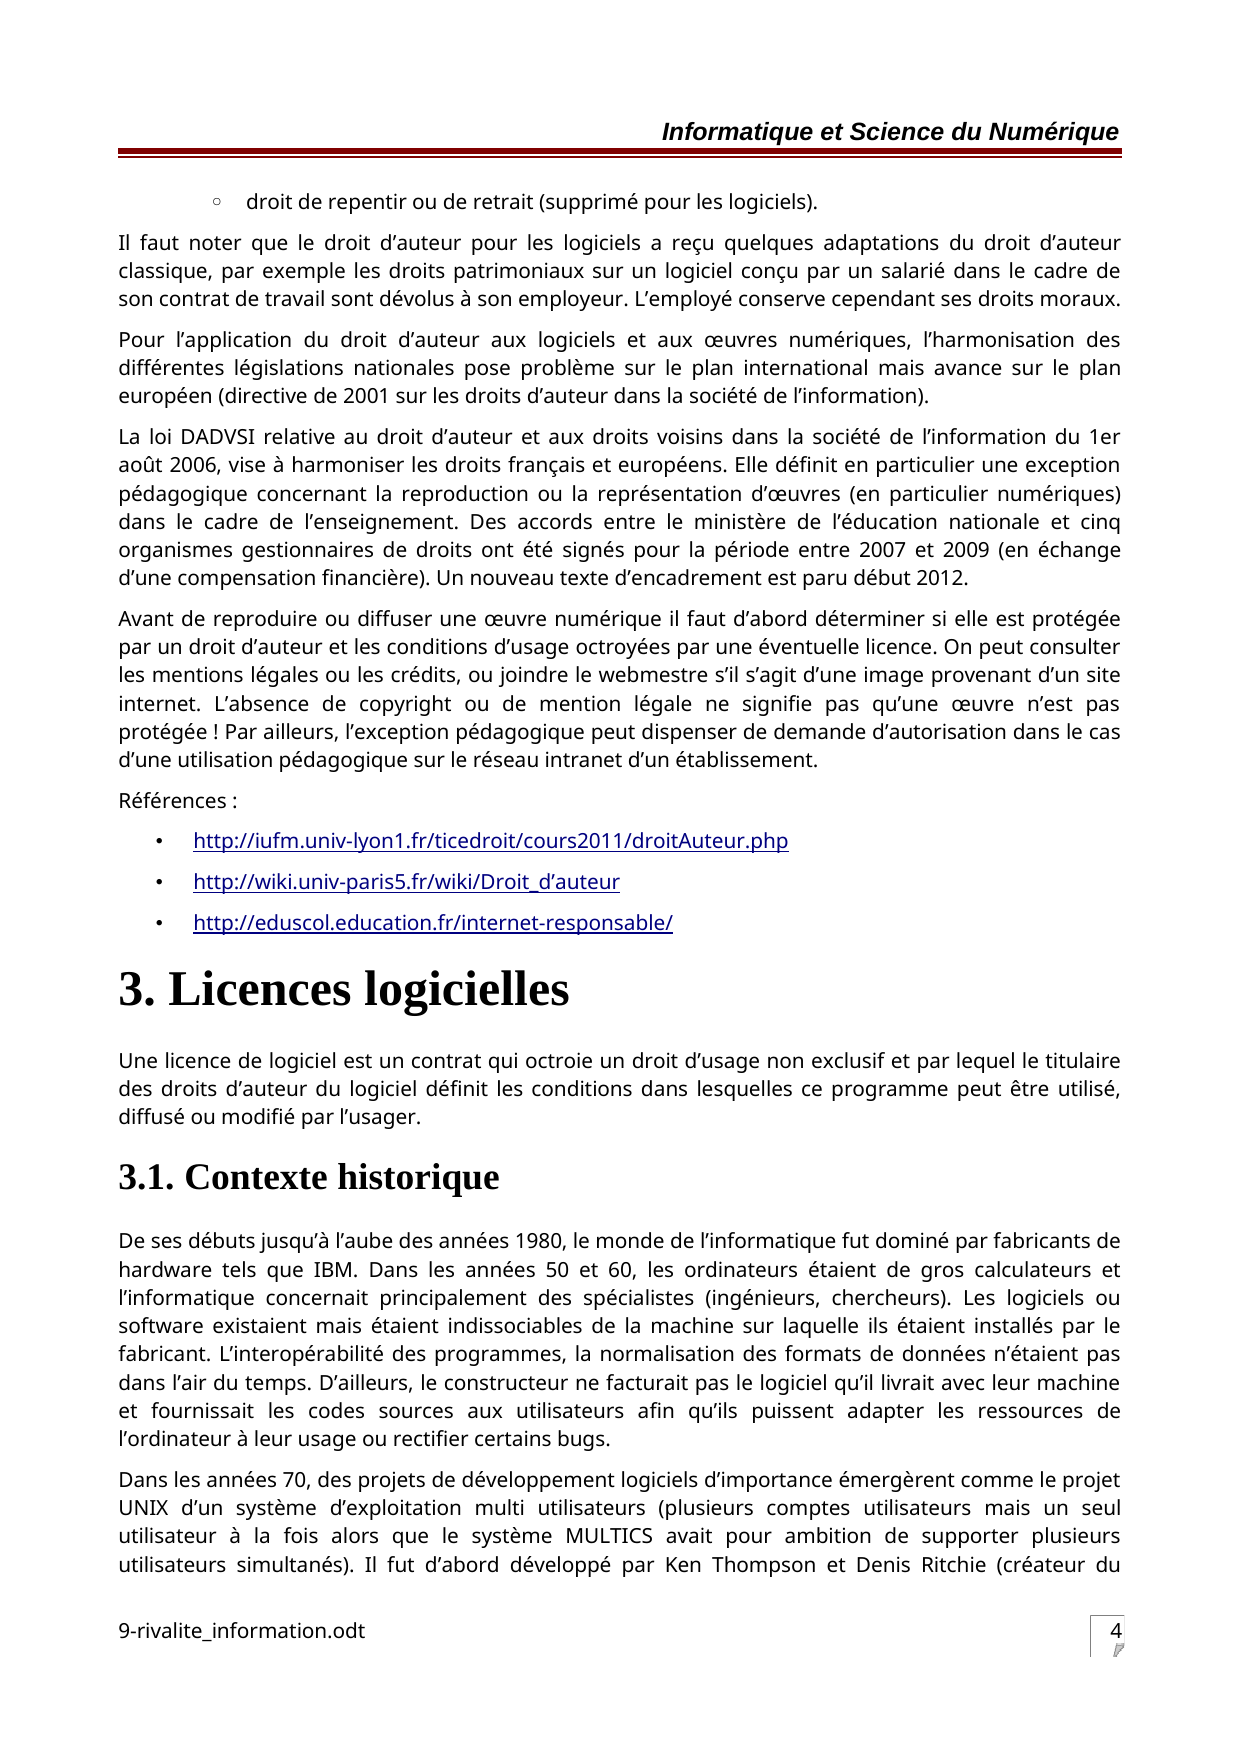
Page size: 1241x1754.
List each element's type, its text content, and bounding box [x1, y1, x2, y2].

text Une licence de logiciel est un contrat qui octroie un droit d’usage non exclusif et par lequel le titulaire des droits d’auteur du logiciel définit les conditions dans lesquelles ce programme peut être utilisé, diffusé ou modifié par l’usager. [118, 1046, 1122, 1131]
subtitle 3. Licences logicielles [118, 961, 1122, 1017]
subtitle 3.1. Contexte historique [118, 1156, 1122, 1197]
list http://wiki.univ-paris5.fr/wiki/Droit_d’auteur [156, 867, 1122, 896]
list http://eduscol.education.fr/internet-responsable/ [156, 908, 1122, 936]
text Pour l’application du droit d’auteur aux logiciels et aux œuvres numériques, l’harmonisation des différentes législations nationales pose problème sur le plan international mais avance sur le plan européen (directive de 2001 sur les droits d’auteur dans la société de l’information). [118, 325, 1122, 410]
text La loi DADVSI relative au droit d’auteur et aux droits voisins dans la société de l’information du 1er août 2006, vise à harmoniser les droits français et européens. Elle définit en particulier une exception pédagogique concernant la reproduction ou la représentation d’œuvres (en particulier numériques) dans le cadre de l’enseignement. Des accords entre le ministère de l’éducation nationale et cinq organismes gestionnaires de droits ont été signés pour la période entre 2007 et 2009 (en échange d’une compensation financière). Un nouveau texte d’encadrement est paru début 2012. [118, 422, 1122, 592]
list http://iufm.univ-lyon1.fr/ticedroit/cours2011/droitAuteur.php [156, 827, 1122, 855]
list droit de repentir ou de retrait (supprimé pour les logiciels). [208, 187, 1122, 215]
text Avant de reproduire ou diffuser une œuvre numérique il faut d’abord déterminer si elle est protégée par un droit d’auteur et les conditions d’usage octroyées par une éventuelle licence. On peut consulter les mentions légales ou les crédits, ou joindre le webmestre s’il s’agit d’une image provenant d’un site internet. L’absence de copyright ou de mention légale ne signifie pas qu’une œuvre n’est pas protégée ! Par ailleurs, l’exception pédagogique peut dispenser de demande d’autorisation dans le cas d’une utilisation pédagogique sur le réseau intranet d’un établissement. [118, 604, 1122, 773]
text Dans les années 70, des projets de développement logiciels d’importance émergèrent comme le projet UNIX d’un système d’exploitation multi utilisateurs (plusieurs comptes utilisateurs mais un seul utilisateur à la fois alors que le système MULTICS avait pour ambition de supporter plusieurs utilisateurs simultanés). Il fut d’abord développé par Ken Thompson et Denis Ritchie (créateur du [118, 1465, 1122, 1578]
text Il faut noter que le droit d’auteur pour les logiciels a reçu quelques adaptations du droit d’auteur classique, par exemple les droits patrimoniaux sur un logiciel conçu par un salarié dans le cadre de son contrat de travail sont dévolus à son employeur. L’employé conserve cependant ses droits moraux. [118, 228, 1122, 312]
text De ses débuts jusqu’à l’aube des années 1980, le monde de l’informatique fut dominé par fabricants de hardware tels que IBM. Dans les années 50 et 60, les ordinateurs étaient de gros calculateurs et l’informatique concernait principalement des spécialistes (ingénieurs, chercheurs). Les logiciels ou software existaient mais étaient indissociables de la machine sur laquelle ils étaient installés par le fabricant. L’interopérabilité des programmes, la normalisation des formats de données n’étaient pas dans l’air du temps. D’ailleurs, le constructeur ne facturait pas le logiciel qu’il livrait avec leur machine et fournissait les codes sources aux utilisateurs afin qu’ils puissent adapter les ressources de l’ordinateur à leur usage ou rectifier certains bugs. [118, 1227, 1122, 1452]
text Références : [118, 786, 1122, 814]
